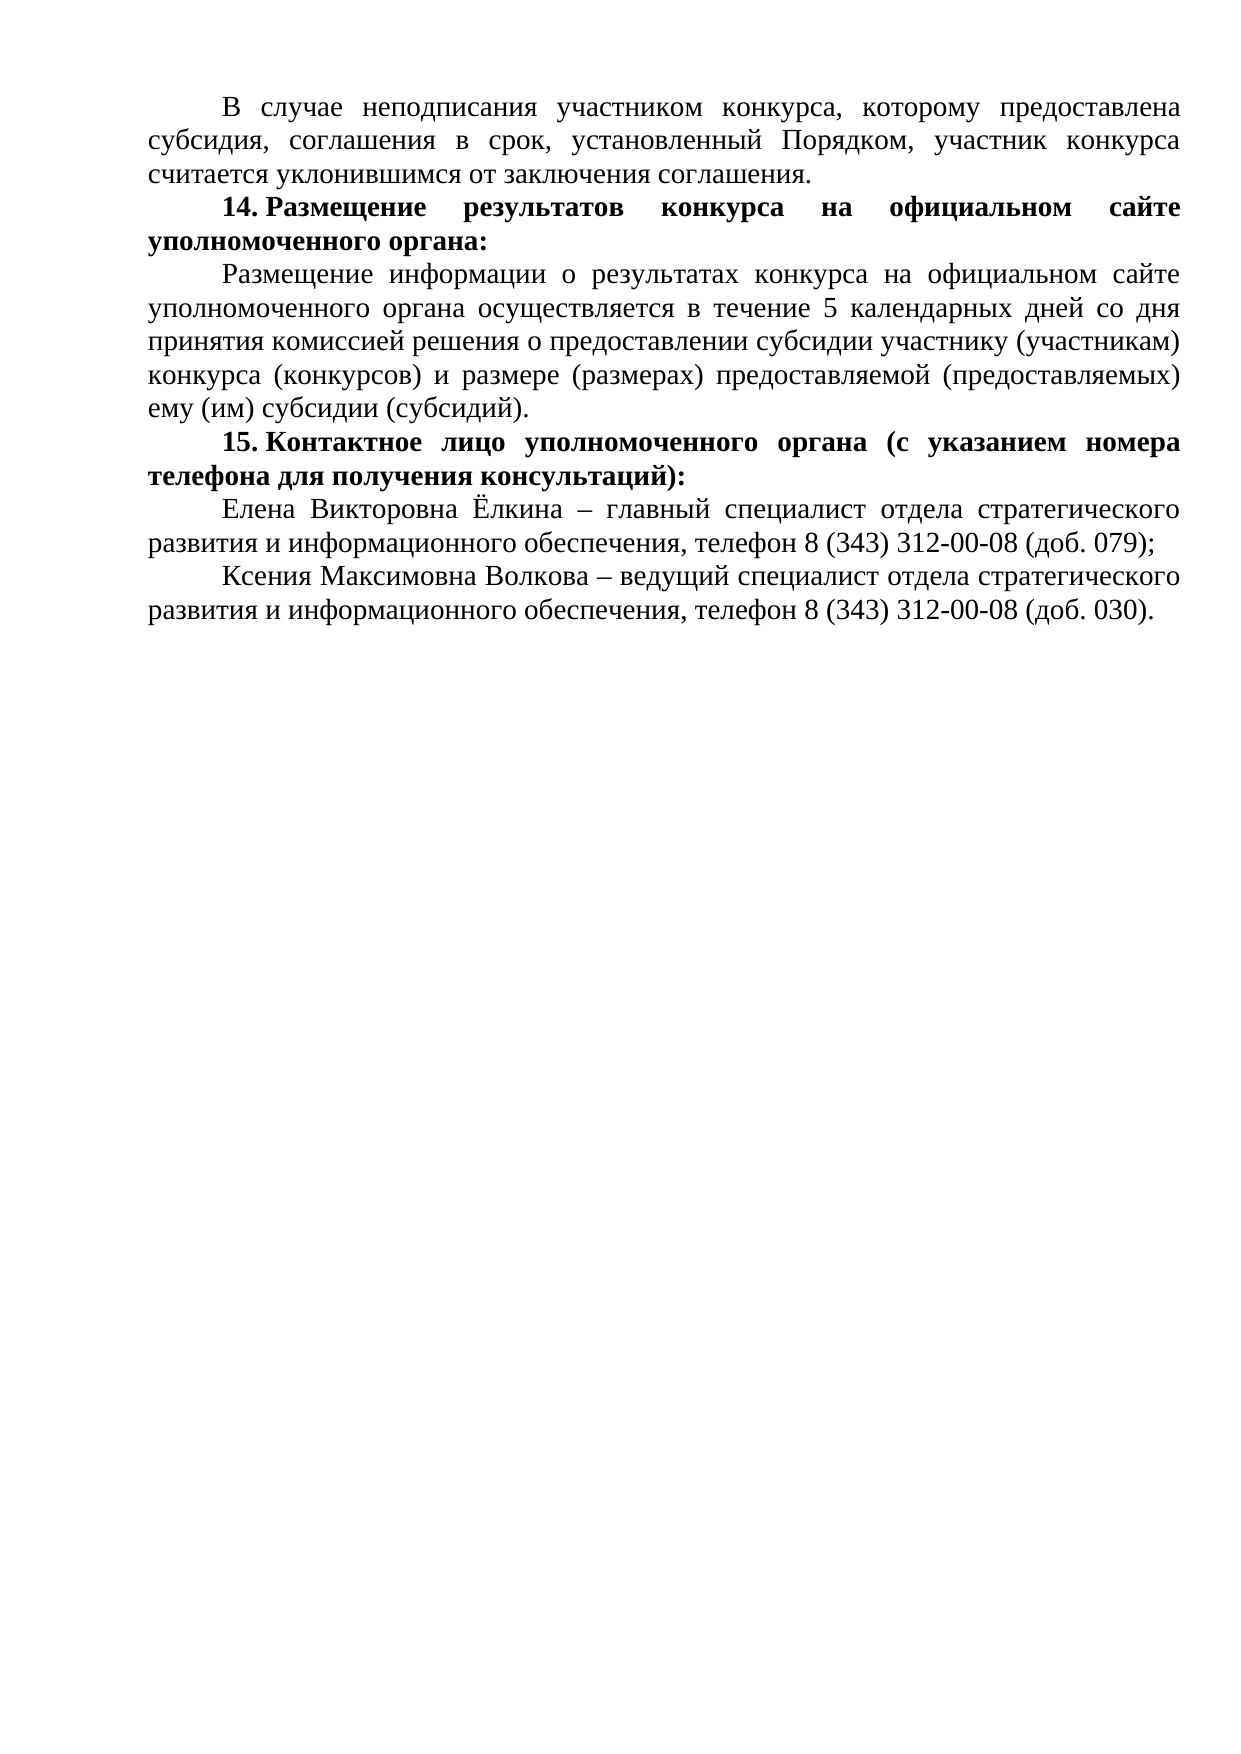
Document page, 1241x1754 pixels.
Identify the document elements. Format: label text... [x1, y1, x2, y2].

text 14. Размещение результатов конкурса на официальном сайте уполномоченного органа: [148, 189, 1181, 256]
text Елена Викторовна Ёлкина – главный специалист отдела стратегического развития и информационного обеспечения, телефон 8 (343) 312-00-08 (доб. 079); [148, 491, 1181, 558]
text Ксения Максимовна Волкова – ведущий специалист отдела стратегического развития и информационного обеспечения, телефон 8 (343) 312-00-08 (доб. 030). [148, 558, 1181, 625]
text В случае неподписания участником конкурса, которому предоставлена субсидия, соглашения в срок, установленный Порядком, участник конкурса считается уклонившимся от заключения соглашения. [148, 89, 1181, 189]
text 15. Контактное лицо уполномоченного органа (с указанием номера телефона для получения консультаций): [148, 424, 1181, 491]
text Размещение информации о результатах конкурса на официальном сайте уполномоченного органа осуществляется в течение 5 календарных дней со дня принятия комиссией решения о предоставлении субсидии участнику (участникам) конкурса (конкурсов) и размере (размерах) предоставляемой (предоставляемых) ему (им) субсидии (субсидий). [148, 256, 1181, 424]
